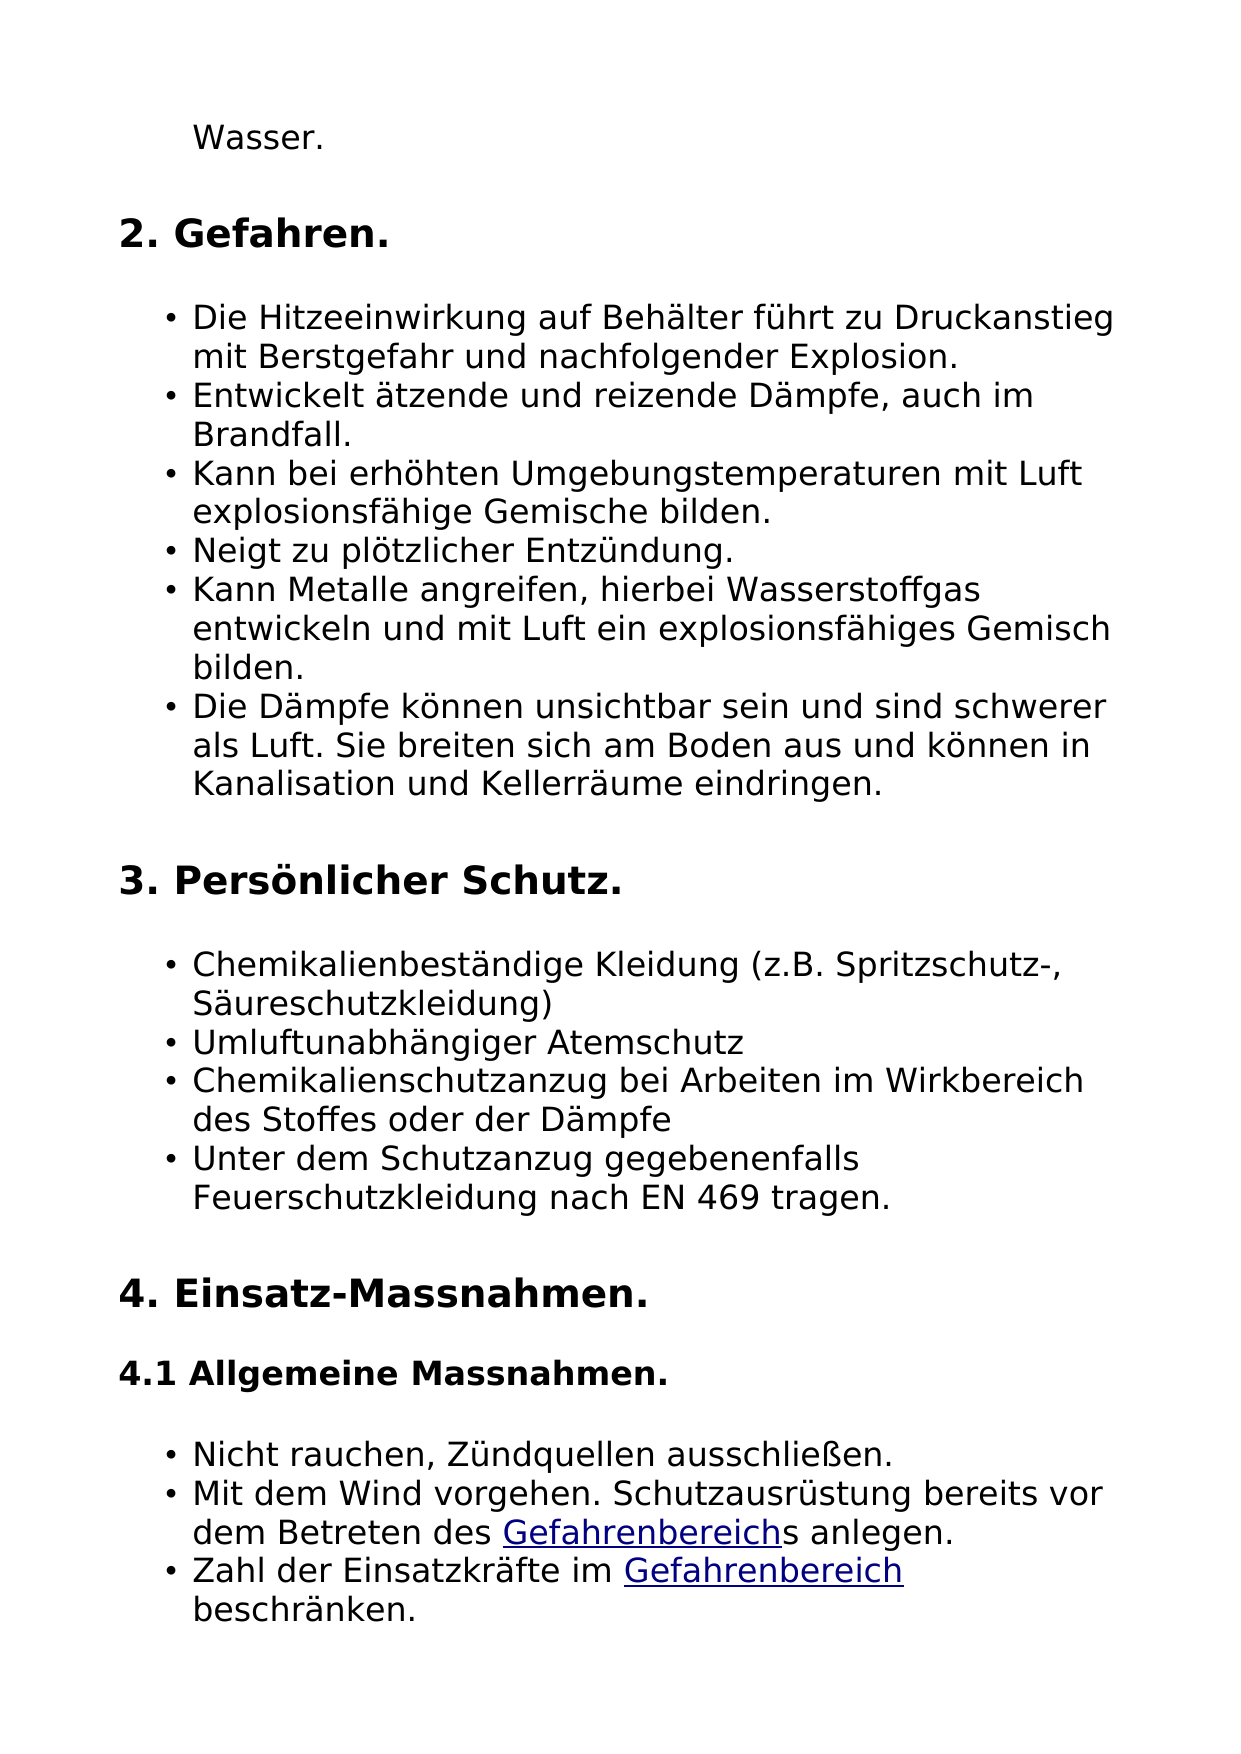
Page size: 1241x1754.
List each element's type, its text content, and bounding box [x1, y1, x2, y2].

list Entwickelt ätzende und reizende Dämpfe, auch im Brandfall. [177, 376, 1122, 454]
list Die Dämpfe können unsichtbar sein und sind schwerer als Luft. Sie breiten sich am Boden aus und können in Kanalisation und Kellerräume eindringen. [177, 687, 1122, 804]
list Unter dem Schutzanzug gegebenenfalls Feuerschutzkleidung nach EN 469 tragen. [177, 1140, 1122, 1217]
subtitle 4.1 Allgemeine Massnahmen. [118, 1354, 1122, 1393]
list Wasser. [177, 118, 1122, 157]
list Kann Metalle angreifen, hierbei Wasserstoffgas entwickeln und mit Luft ein explosionsfähiges Gemisch bilden. [177, 571, 1122, 687]
list Umluftunabhängiger Atemschutz [177, 1023, 1122, 1062]
list Mit dem Wind vorgehen. Schutzausrüstung bereits vor dem Betreten des Gefahrenbereichs anlegen. [177, 1474, 1122, 1552]
list Die Hitzeeinwirkung auf Behälter führt zu Druckanstieg mit Berstgefahr und nachfolgender Explosion. [177, 299, 1122, 376]
list Nicht rauchen, Zündquellen ausschließen. [177, 1435, 1122, 1474]
subtitle 3. Persönlicher Schutz. [118, 858, 1122, 903]
list Kann bei erhöhten Umgebungstemperaturen mit Luft explosionsfähige Gemische bilden. [177, 454, 1122, 532]
list Neigt zu plötzlicher Entzündung. [177, 532, 1122, 571]
list Chemikalienbeständige Kleidung (z.B. Spritzschutz-, Säureschutzkleidung) [177, 945, 1122, 1023]
subtitle 2. Gefahren. [118, 211, 1122, 257]
subtitle 4. Einsatz-Massnahmen. [118, 1272, 1122, 1317]
list Chemikalienschutzanzug bei Arbeiten im Wirkbereich des Stoffes oder der Dämpfe [177, 1062, 1122, 1140]
list Zahl der Einsatzkräfte im Gefahrenbereich beschränken. [177, 1552, 1122, 1630]
